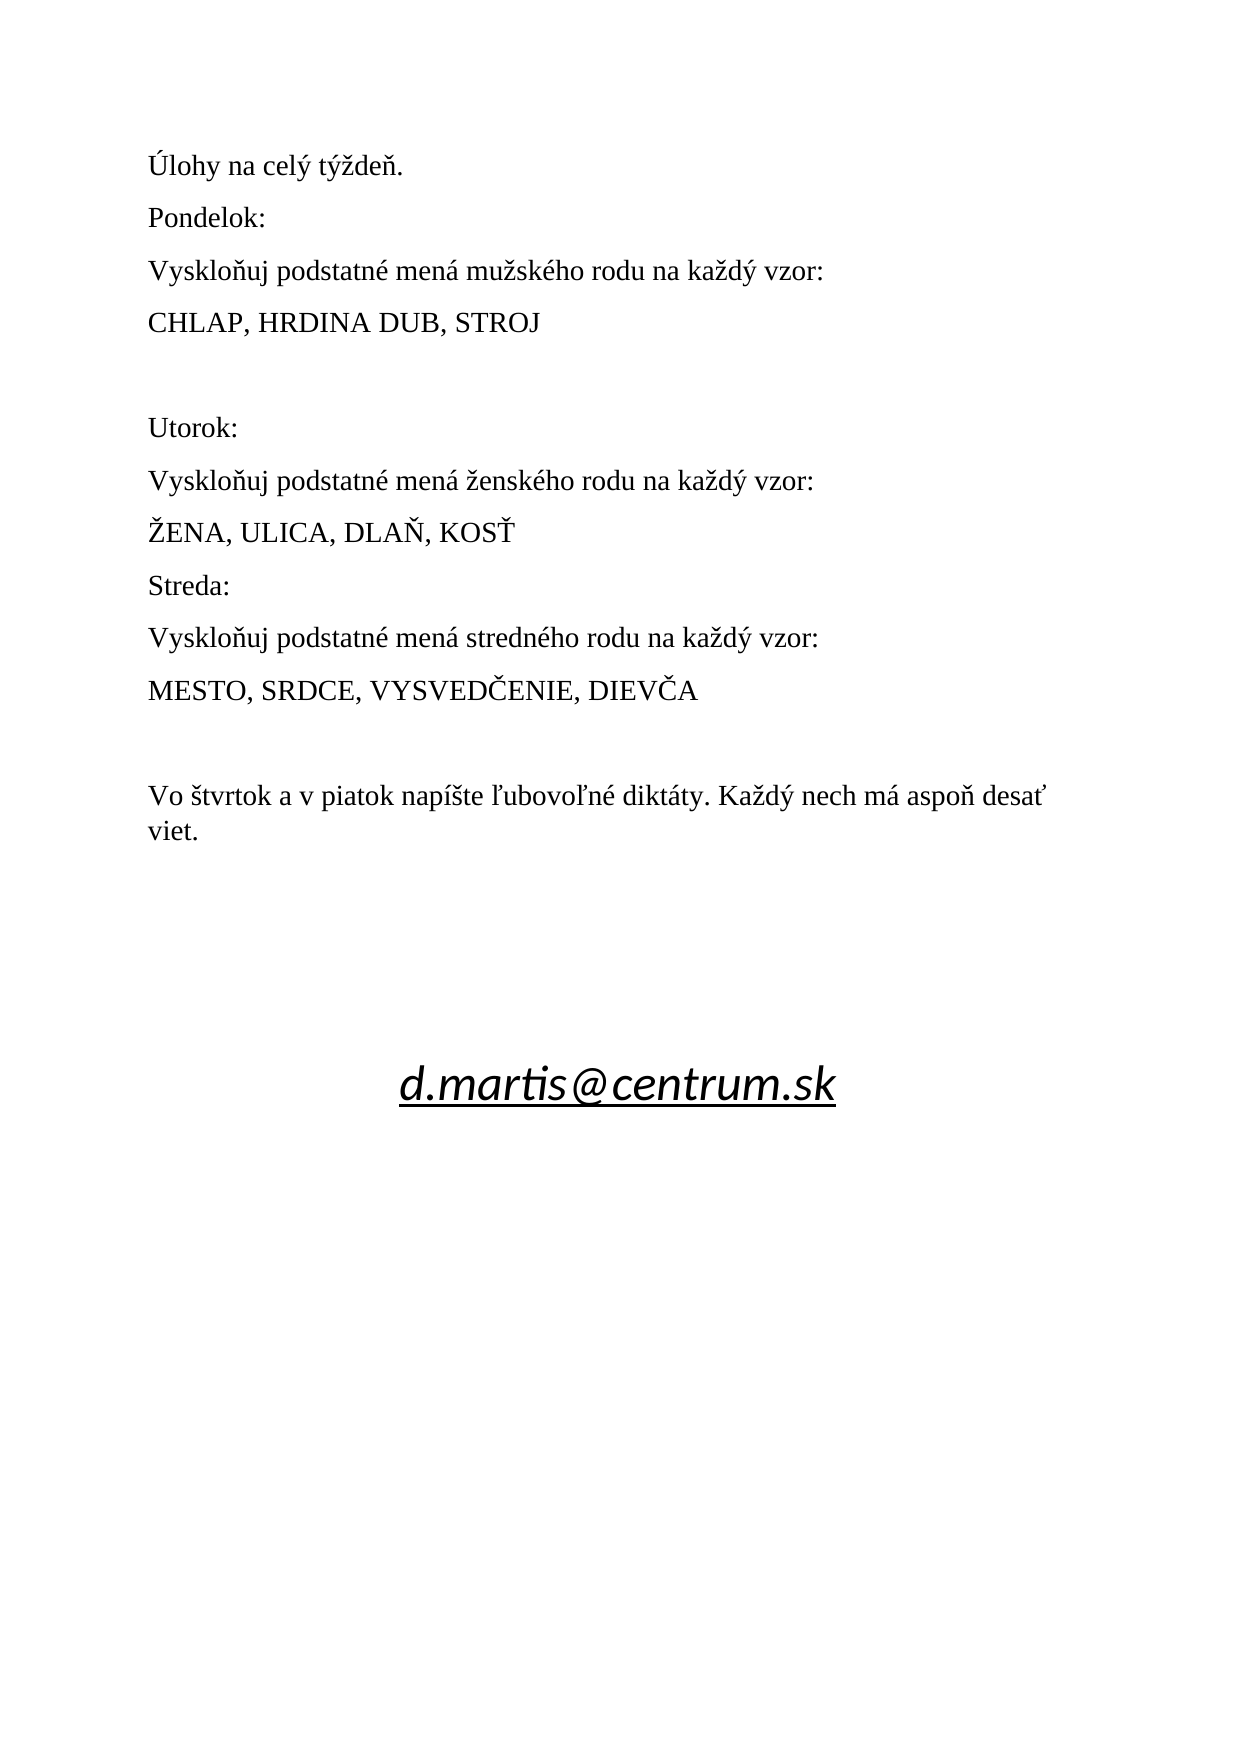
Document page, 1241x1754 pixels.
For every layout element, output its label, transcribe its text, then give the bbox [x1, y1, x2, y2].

text Vyskloňuj podstatné mená mužského rodu na každý vzor: [148, 253, 1093, 286]
text MESTO, SRDCE, VYSVEDČENIE, DIEVČA [148, 673, 1093, 706]
text Vyskloňuj podstatné mená stredného rodu na každý vzor: [148, 620, 1093, 654]
text ŽENA, ULICA, DLAŇ, KOSŤ [148, 515, 1093, 549]
text Utorok: [148, 410, 1093, 444]
text Úlohy na celý týždeň. [148, 148, 1093, 181]
text Pondelok: [148, 200, 1093, 234]
text Vyskloňuj podstatné mená ženského rodu na každý vzor: [148, 463, 1093, 496]
text Streda: [148, 568, 1093, 601]
text CHLAP, HRDINA DUB, STROJ [148, 305, 1093, 339]
text d.martis@centrum.sk [148, 1052, 1093, 1113]
text Vo štvrtok a v piatok napíšte ľubovoľné diktáty. Každý nech má aspoň desať viet. [148, 778, 1093, 847]
